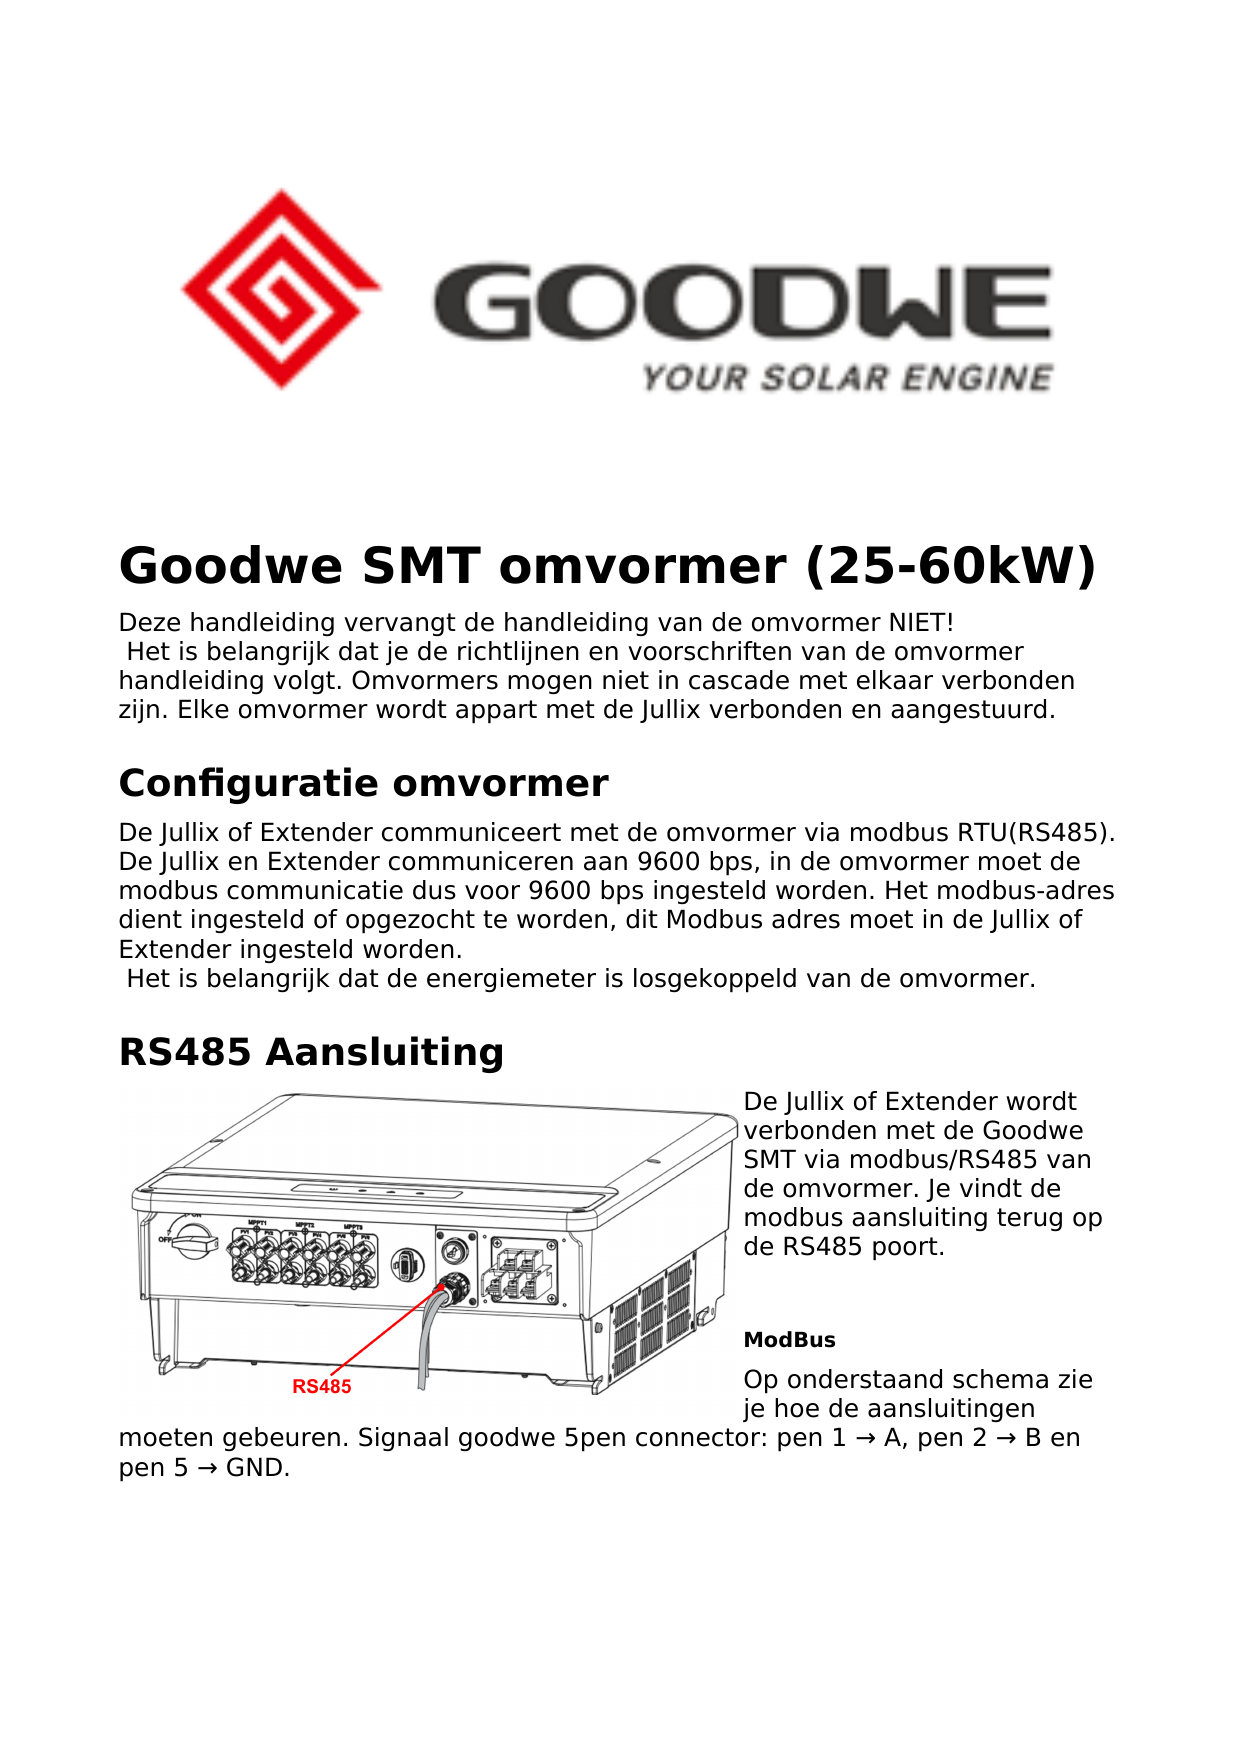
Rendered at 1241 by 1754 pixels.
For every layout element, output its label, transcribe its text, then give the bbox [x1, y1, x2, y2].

picture [118, 1086, 744, 1423]
subtitle ModBus [744, 1328, 1122, 1353]
text Deze handleiding vervangt de handleiding van de omvormer NIET! Het is belangrijk dat je de richtlijnen en voorschriften van de omvormer handleiding volgt. Omvormers mogen niet in cascade met elkaar verbonden zijn. Elke omvormer wordt appart met de Jullix verbonden en aangestuurd. [118, 608, 1122, 724]
text De Jullix of Extender communiceert met de omvormer via modbus RTU(RS485). De Jullix en Extender communiceren aan 9600 bps, in de omvormer moet de modbus communicatie dus voor 9600 bps ingesteld worden. Het modbus-adres dient ingesteld of opgezocht te worden, dit Modbus adres moet in de Jullix of Extender ingesteld worden. Het is belangrijk dat de energiemeter is losgekoppeld van de omvormer. [118, 818, 1122, 993]
text De Jullix of Extender wordt verbonden met de Goodwe SMT via modbus/RS485 van de omvormer. Je vindt de modbus aansluiting terug op de RS485 poort. [744, 1087, 1122, 1291]
subtitle Goodwe SMT omvormer (25-60kW) [118, 537, 1122, 595]
subtitle Configuratie omvormer [118, 762, 1122, 806]
text Op onderstaand schema zie je hoe de aansluitingen moeten gebeuren. Signaal goodwe 5pen connector: pen 1 → A, pen 2 → B en pen 5 → GND. [118, 1365, 1122, 1482]
subtitle RS485 Aansluiting [118, 1031, 1122, 1074]
picture [118, 118, 1123, 471]
